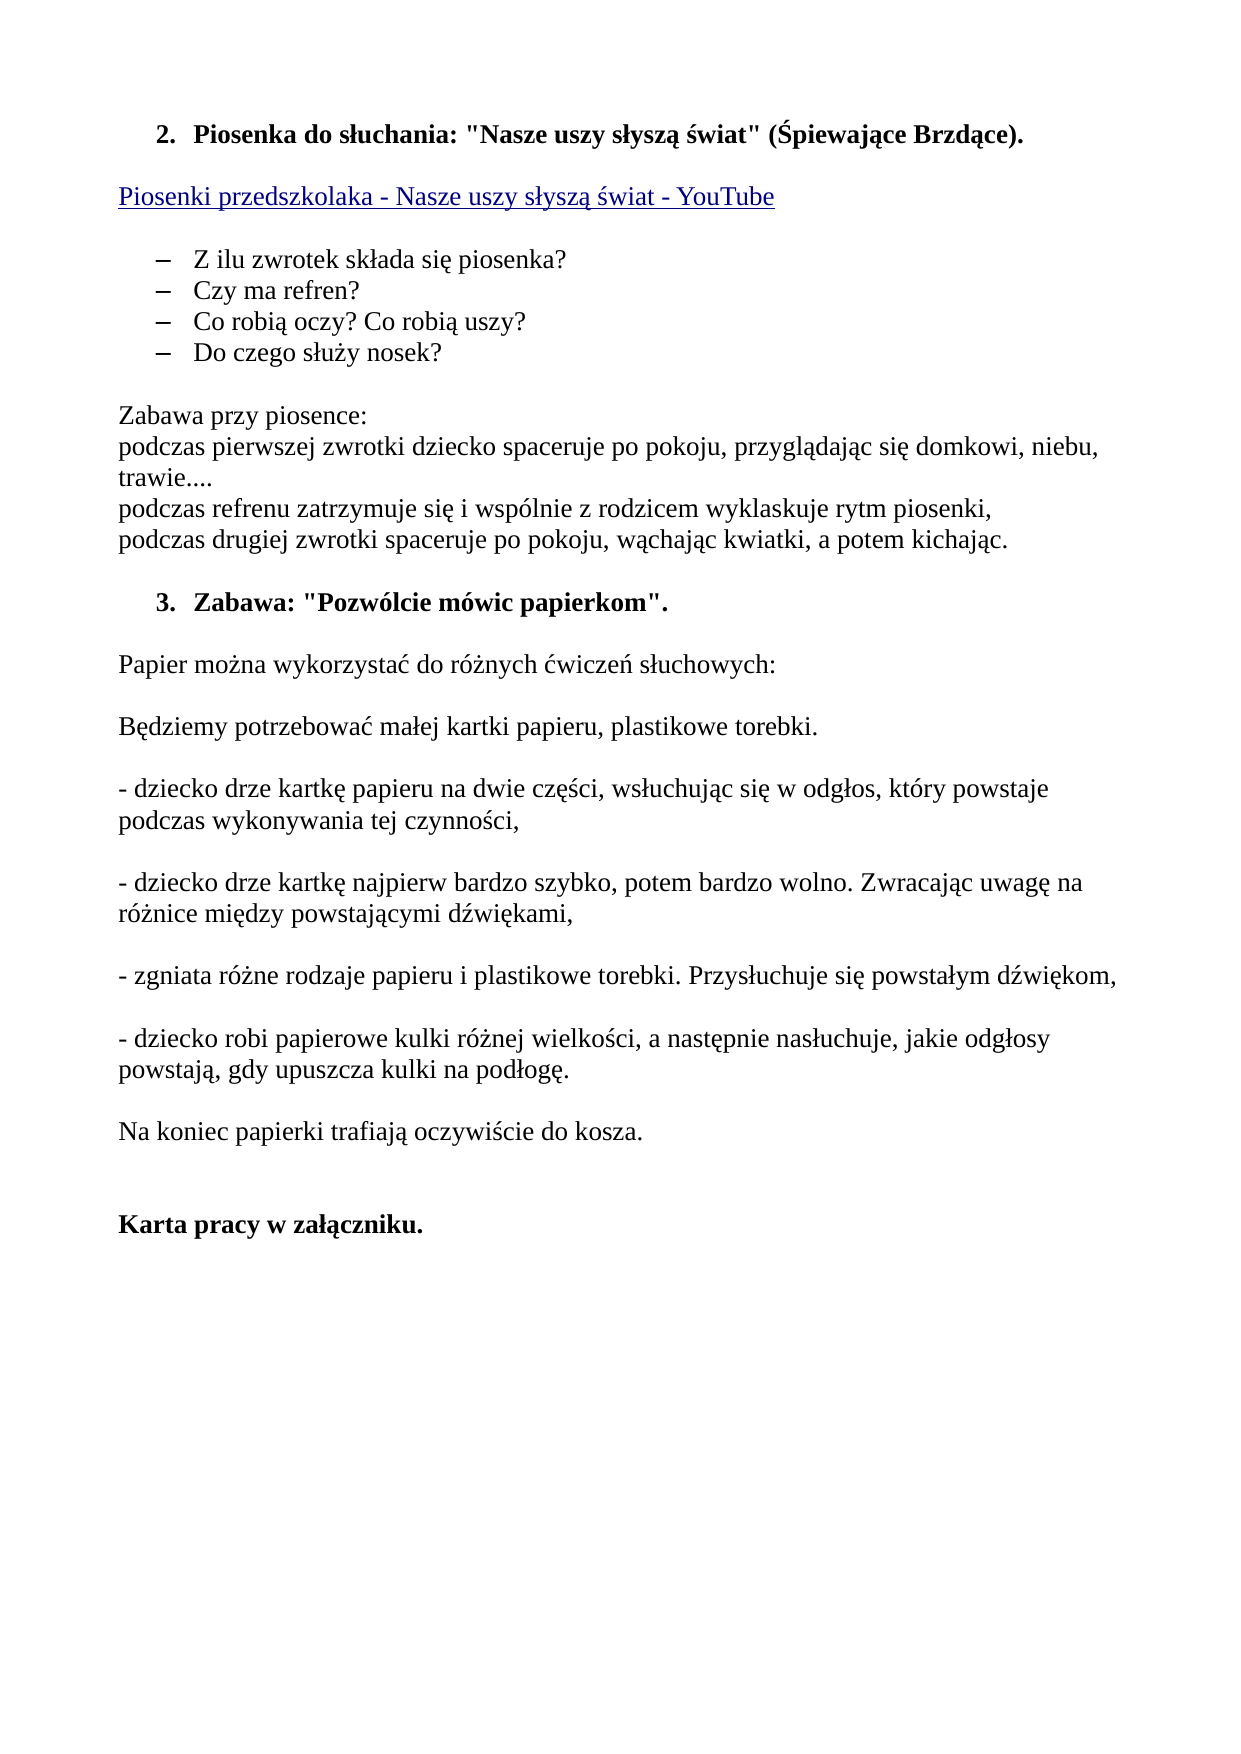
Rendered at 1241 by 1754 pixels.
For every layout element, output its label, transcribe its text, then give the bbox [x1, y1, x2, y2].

text podczas refrenu zatrzymuje się i wspólnie z rodzicem wyklaskuje rytm piosenki, [118, 492, 1122, 523]
text - dziecko robi papierowe kulki różnej wielkości, a następnie nasłuchuje, jakie odgłosy powstają, gdy upuszcza kulki na podłogę. [118, 1022, 1122, 1084]
text Na koniec papierki trafiają oczywiście do kosza. [118, 1115, 1122, 1146]
list Czy ma refren? [156, 274, 1122, 305]
list Zabawa: "Pozwólcie mówic papierkom". [156, 586, 1122, 617]
text Będziemy potrzebować małej kartki papieru, plastikowe torebki. [118, 710, 1122, 741]
text - dziecko drze kartkę najpierw bardzo szybko, potem bardzo wolno. Zwracając uwagę na różnice między powstającymi dźwiękami, [118, 866, 1122, 928]
list Co robią oczy? Co robią uszy? [156, 305, 1122, 336]
list Z ilu zwrotek składa się piosenka? [156, 243, 1122, 274]
text podczas drugiej zwrotki spaceruje po pokoju, wąchając kwiatki, a potem kichając. [118, 523, 1122, 554]
text Papier można wykorzystać do różnych ćwiczeń słuchowych: [118, 648, 1122, 679]
text - zgniata różne rodzaje papieru i plastikowe torebki. Przysłuchuje się powstałym dźwiękom, [118, 959, 1122, 991]
list Do czego służy nosek? [156, 336, 1122, 368]
text - dziecko drze kartkę papieru na dwie części, wsłuchując się w odgłos, który powstaje podczas wykonywania tej czynności, [118, 773, 1122, 835]
text Piosenki przedszkolaka - Nasze uszy słyszą świat - YouTube [118, 180, 1122, 212]
text Zabawa przy piosence: [118, 399, 1122, 430]
text podczas pierwszej zwrotki dziecko spaceruje po pokoju, przyglądając się domkowi, niebu, trawie.... [118, 430, 1122, 492]
list Piosenka do słuchania: "Nasze uszy słyszą świat" (Śpiewające Brzdące). [156, 118, 1122, 149]
text Karta pracy w załączniku. [118, 1209, 1122, 1240]
